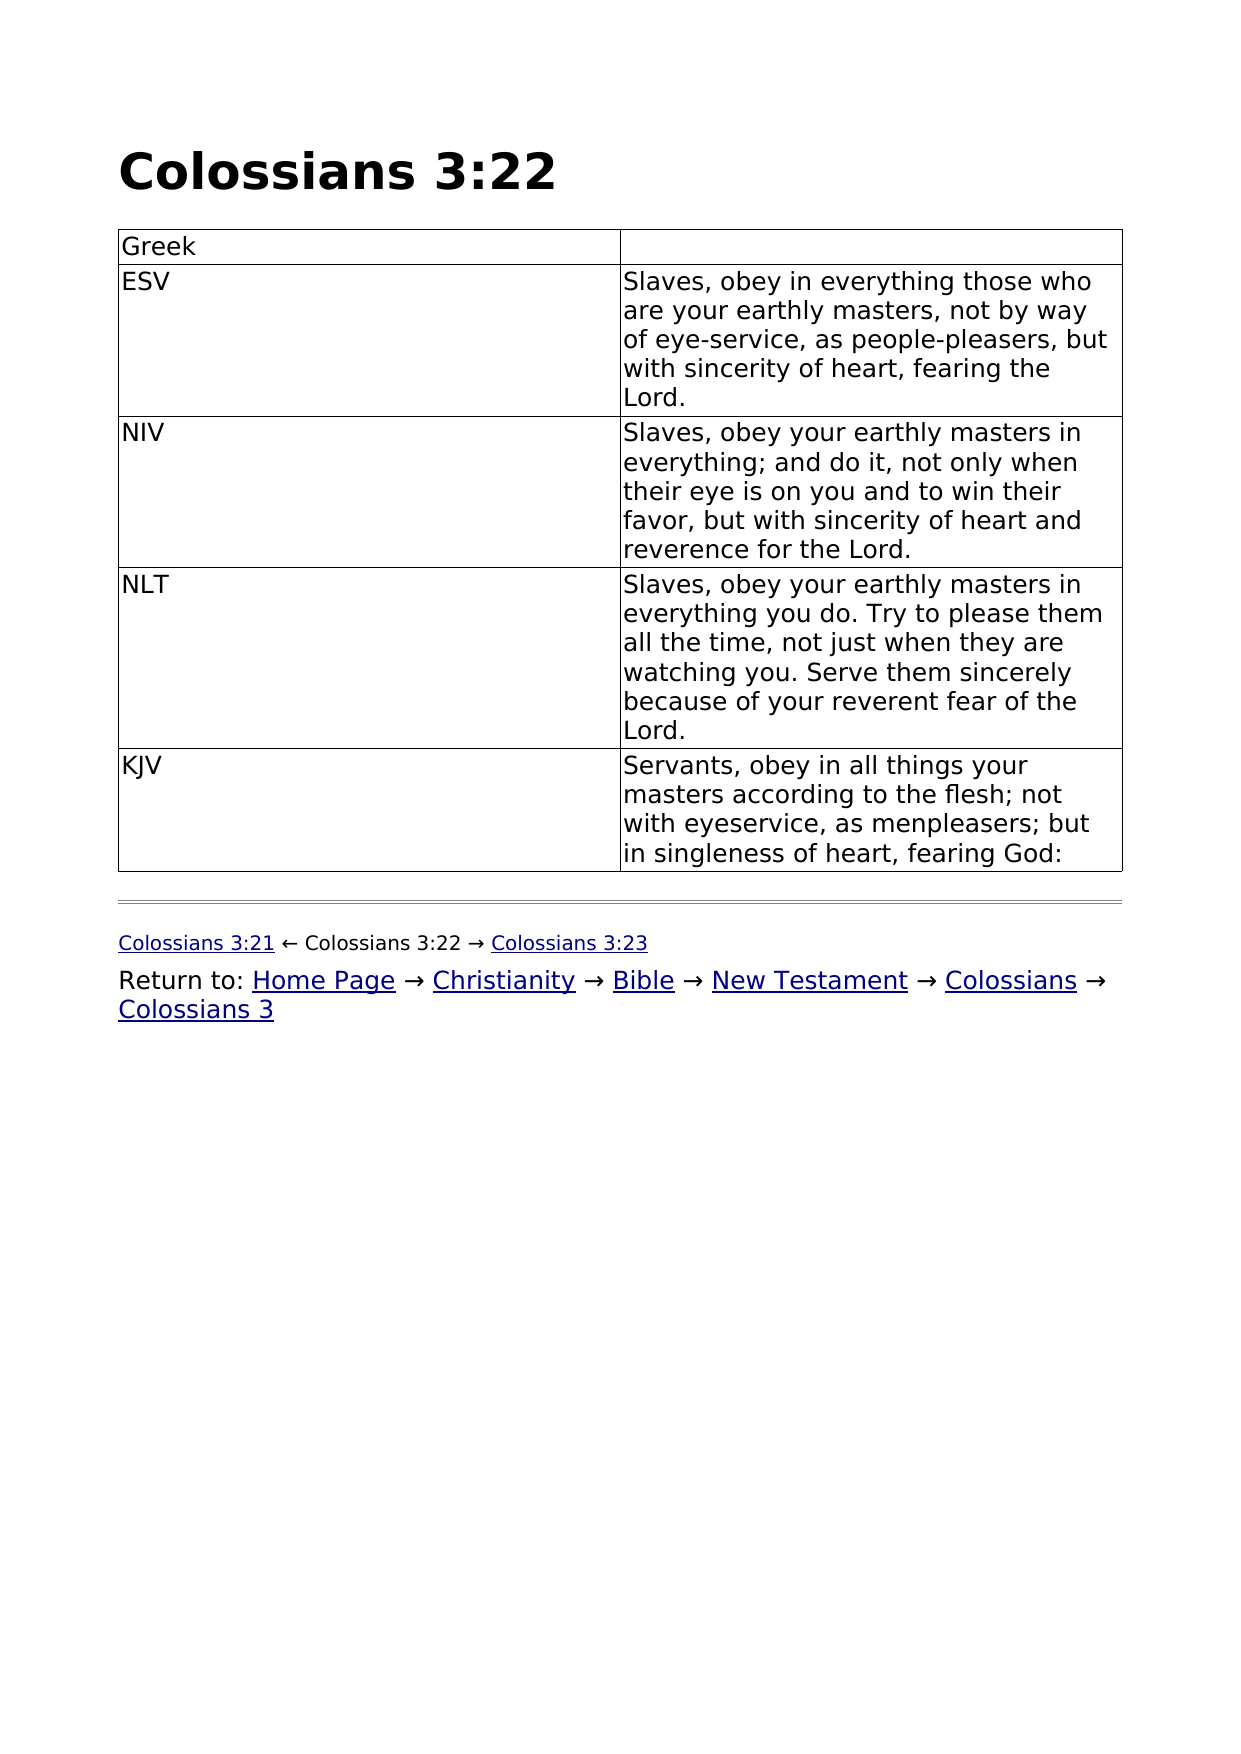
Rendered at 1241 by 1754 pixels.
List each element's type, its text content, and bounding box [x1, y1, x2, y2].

text Return to: Home Page → Christianity → Bible → New Testament → Colossians → Colossians 3 [118, 966, 1122, 1024]
subtitle Colossians 3:22 [118, 143, 1122, 201]
table_header [621, 230, 1122, 264]
table_cell Slaves, obey your earthly masters in everything; and do it, not only when their eye is on you and to win their favor, but with sincerity of heart and reverence for the Lord. [621, 417, 1122, 567]
table_cell Slaves, obey in everything those who are your earthly masters, not by way of eye-service, as people-pleasers, but with sincerity of heart, fearing the Lord. [621, 265, 1122, 416]
text Colossians 3:21 ← Colossians 3:22 → Colossians 3:23 [118, 932, 1122, 966]
table_cell Slaves, obey your earthly masters in everything you do. Try to please them all the time, not just when they are watching you. Serve them sincerely because of your reverent fear of the Lord. [621, 568, 1122, 748]
table_cell KJV [119, 749, 620, 871]
table_header Greek [119, 230, 620, 264]
table_cell ESV [119, 265, 620, 416]
table_cell NIV [119, 417, 620, 567]
table_cell Servants, obey in all things your masters according to the flesh; not with eyeservice, as menpleasers; but in singleness of heart, fearing God: [621, 749, 1122, 871]
table_cell NLT [119, 568, 620, 748]
